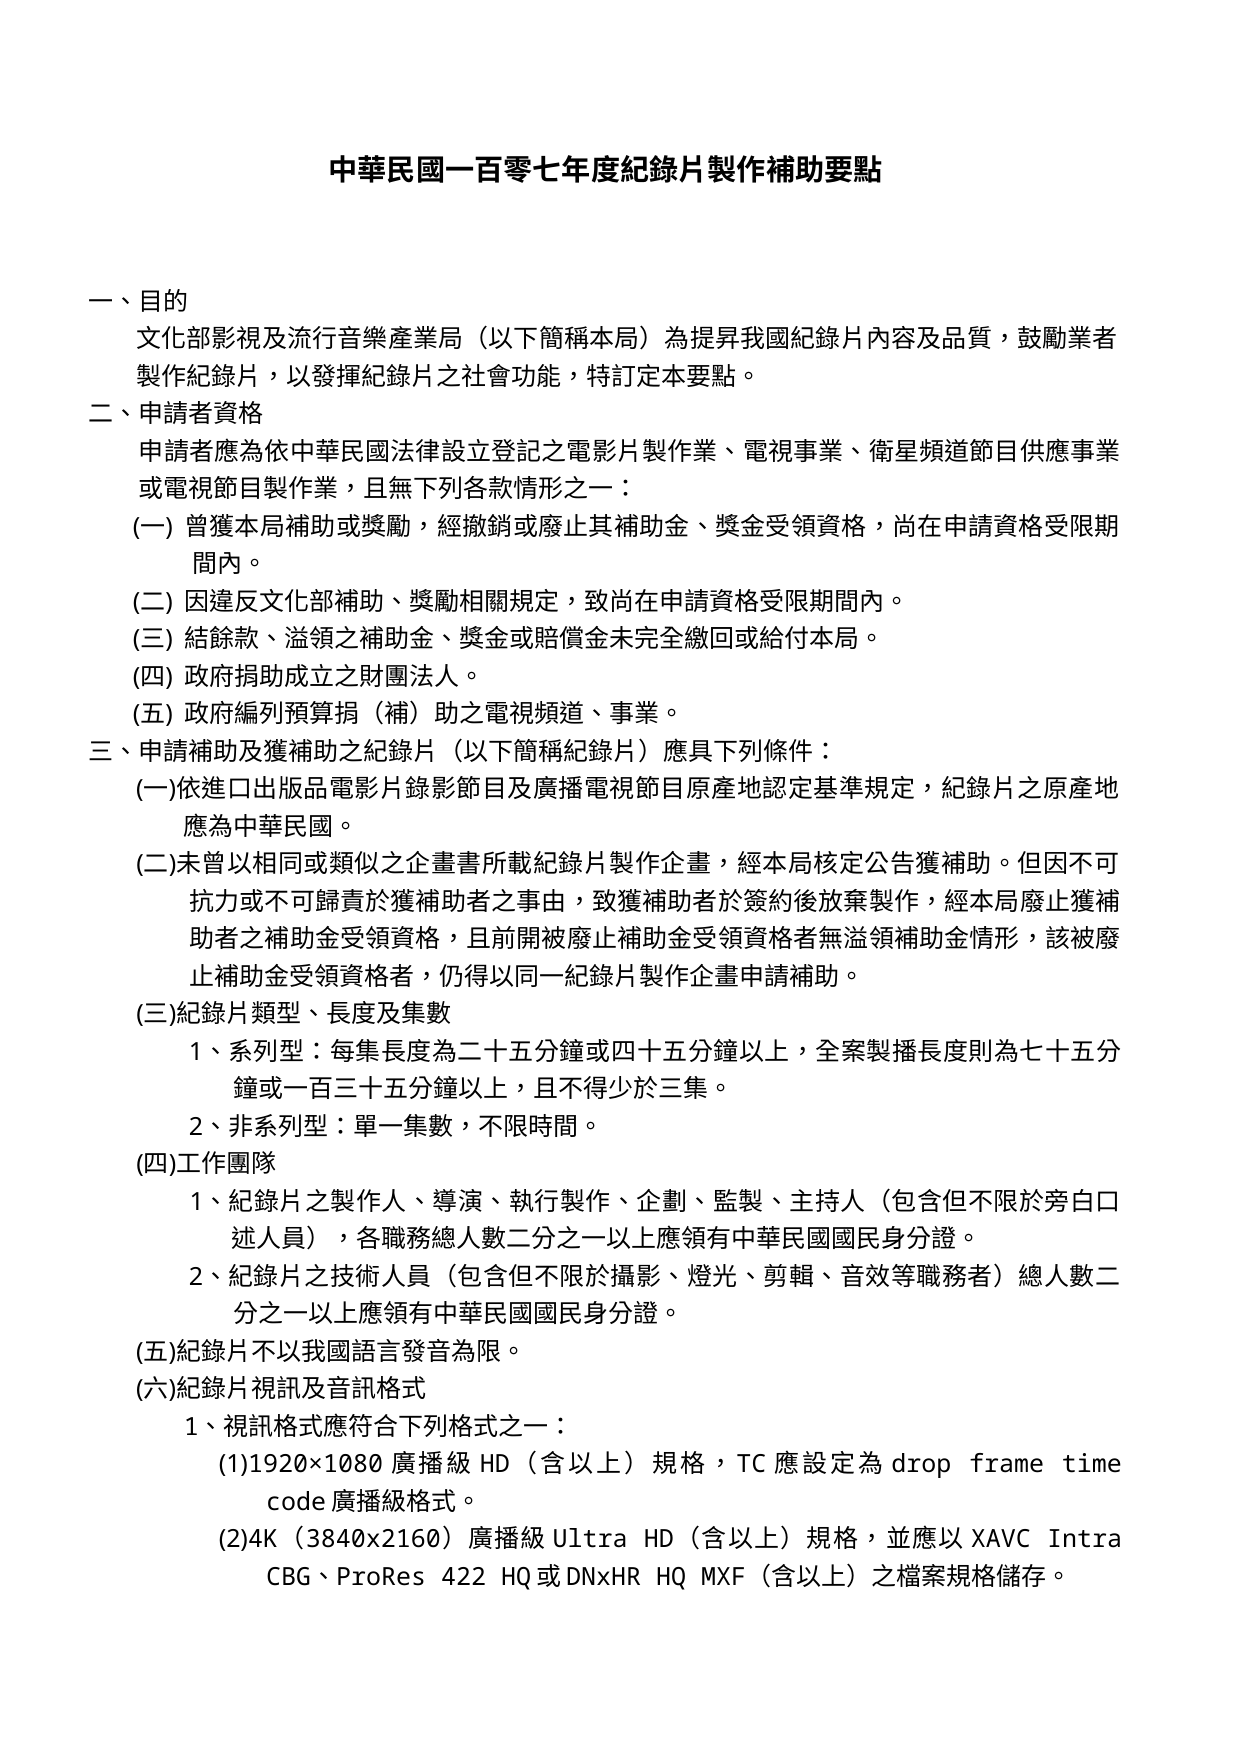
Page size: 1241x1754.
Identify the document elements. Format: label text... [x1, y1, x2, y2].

list 非系列型：單一集數，不限時間。 [189, 1099, 1122, 1137]
list 結餘款、溢領之補助金、獎金或賠償金未完全繳回或給付本局。 [133, 612, 1122, 649]
list 紀錄片類型、長度及集數 [136, 987, 1122, 1024]
list 依進口出版品電影片錄影節目及廣播電視節目原產地認定基準規定，紀錄片之原產地應為中華民國。 [136, 762, 1122, 837]
list 紀錄片之製作人、導演、執行製作、企劃、監製、主持人（包含但不限於旁白口述人員），各職務總人數二分之一以上應領有中華民國國民身分證。 [189, 1174, 1122, 1249]
list 系列型：每集長度為二十五分鐘或四十五分鐘以上，全案製播長度則為七十五分鐘或一百三十五分鐘以上，且不得少於三集。 [189, 1024, 1122, 1099]
list 紀錄片視訊及音訊格式 [136, 1362, 1122, 1399]
subtitle 二、申請者資格 [89, 387, 1122, 424]
subtitle 文化部影視及流行音樂產業局（以下簡稱本局）為提昇我國紀錄片內容及品質，鼓勵業者製作紀錄片，以發揮紀錄片之社會功能，特訂定本要點。 [136, 312, 1122, 387]
list 4K（3840x2160）廣播級Ultra HD（含以上）規格，並應以XAVC Intra CBG、ProRes 422 HQ或DNxHR HQ MXF（含以上）之檔案規格儲存。 [218, 1512, 1122, 1587]
list 曾獲本局補助或獎勵，經撤銷或廢止其補助金、獎金受領資格，尚在申請資格受限期間內。 [133, 499, 1122, 574]
list 未曾以相同或類似之企畫書所載紀錄片製作企畫，經本局核定公告獲補助。但因不可抗力或不可歸責於獲補助者之事由，致獲補助者於簽約後放棄製作，經本局廢止獲補助者之補助金受領資格，且前開被廢止補助金受領資格者無溢領補助金情形，該被廢止補助金受領資格者，仍得以同一紀錄片製作企畫申請補助。 [136, 837, 1122, 987]
list 紀錄片之技術人員（包含但不限於攝影、燈光、剪輯、音效等職務者）總人數二分之一以上應領有中華民國國民身分證。 [189, 1249, 1122, 1324]
list 政府編列預算捐（補）助之電視頻道、事業。 [133, 687, 1122, 724]
subtitle 三、申請補助及獲補助之紀錄片（以下簡稱紀錄片）應具下列條件： [89, 724, 1122, 762]
list 1、視訊格式應符合下列格式之一： [183, 1399, 1122, 1437]
list 1920×1080廣播級HD（含以上）規格，TC應設定為drop frame time code廣播級格式。 [218, 1437, 1122, 1512]
text 中華民國一百零七年度紀錄片製作補助要點 [89, 124, 1122, 199]
text 申請者應為依中華民國法律設立登記之電影片製作業、電視事業、衛星頻道節目供應事業或電視節目製作業，且無下列各款情形之一： [139, 424, 1122, 499]
subtitle 一、目的 [89, 274, 1122, 312]
list 因違反文化部補助、獎勵相關規定，致尚在申請資格受限期間內。 [133, 574, 1122, 612]
list 政府捐助成立之財團法人。 [133, 649, 1122, 687]
list 紀錄片不以我國語言發音為限。 [136, 1324, 1122, 1362]
list 工作團隊 [136, 1137, 1122, 1174]
